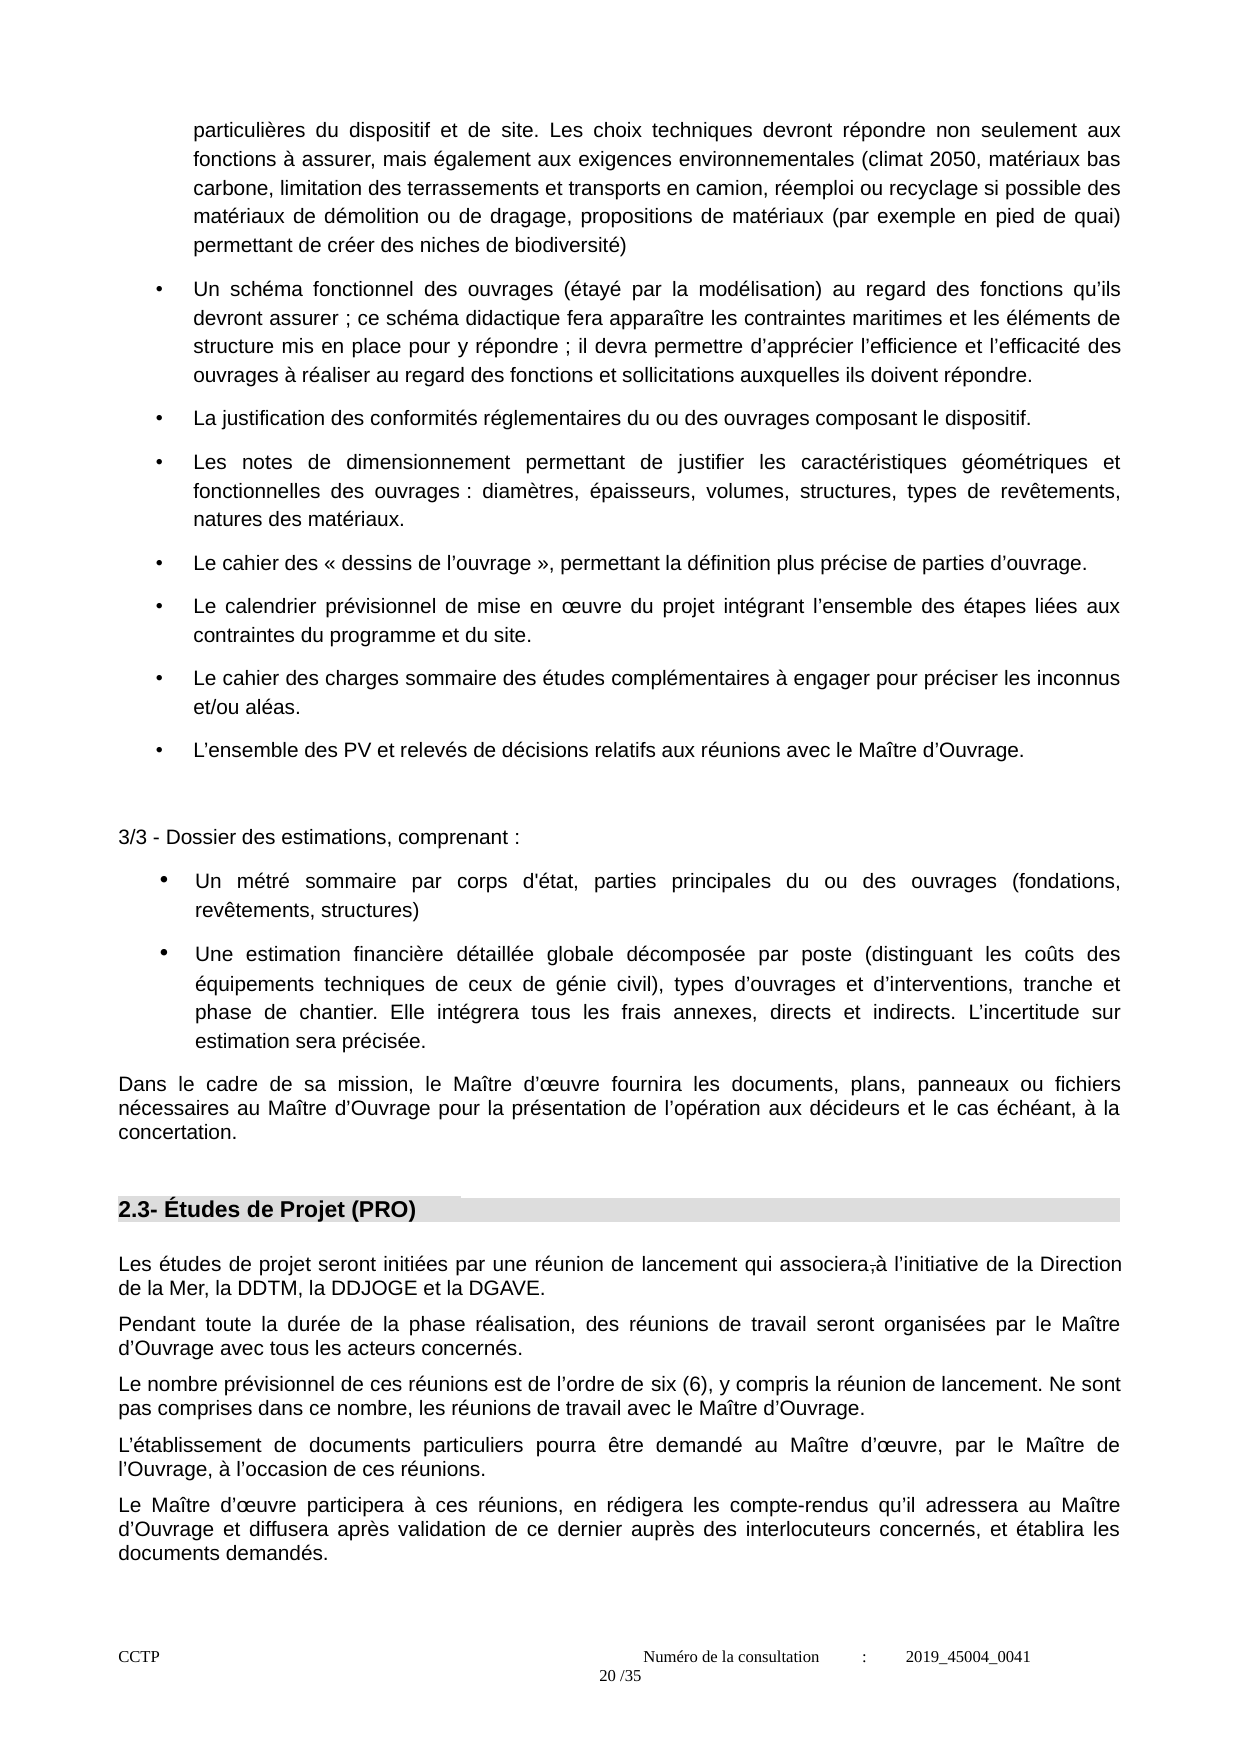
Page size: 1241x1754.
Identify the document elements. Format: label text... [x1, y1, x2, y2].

list La justification des conformités réglementaires du ou des ouvrages composant le dispositif. [156, 406, 1122, 430]
list Un schéma fonctionnel des ouvrages (étayé par la modélisation) au regard des fonctions qu’ils devront assurer ; ce schéma didactique fera apparaître les contraintes maritimes et les éléments de structure mis en place pour y répondre ; il devra permettre d’apprécier l’efficience et l’efficacité des ouvrages à réaliser au regard des fonctions et sollicitations auxquelles ils doivent répondre. [156, 276, 1122, 387]
list Les notes de dimensionnement permettant de justifier les caractéristiques géométriques et fonctionnelles des ouvrages : diamètres, épaisseurs, volumes, structures, types de revêtements, natures des matériaux. [156, 449, 1122, 531]
text L’établissement de documents particuliers pourra être demandé au Maître d’œuvre, par le Maître de l’Ouvrage, à l’occasion de ces réunions. [118, 1433, 1122, 1481]
text Les études de projet seront initiées par une réunion de lancement qui associera,à l’initiative de la Direction de la Mer, la DDTM, la DDJOGE et la DGAVE. [118, 1251, 1122, 1299]
list particulières du dispositif et de site. Les choix techniques devront répondre non seulement aux fonctions à assurer, mais également aux exigences environnementales (climat 2050, matériaux bas carbone, limitation des terrassements et transports en camion, réemploi ou recyclage si possible des matériaux de démolition ou de dragage, propositions de matériaux (par exemple en pied de quai) permettant de créer des niches de biodiversité) [156, 118, 1122, 257]
text Pendant toute la durée de la phase réalisation, des réunions de travail seront organisées par le Maître d’Ouvrage avec tous les acteurs concernés. [118, 1312, 1122, 1360]
text Le Maître d’œuvre participera à ces réunions, en rédigera les compte-rendus qu’il adressera au Maître d’Ouvrage et diffusera après validation de ce dernier auprès des interlocuteurs concernés, et établira les documents demandés. [118, 1493, 1122, 1565]
text Dans le cadre de sa mission, le Maître d’œuvre fournira les documents, plans, panneaux ou fichiers nécessaires au Maître d’Ouvrage pour la présentation de l’opération aux décideurs et le cas échéant, à la concertation. [118, 1072, 1122, 1144]
text Le nombre prévisionnel de ces réunions est de l’ordre de six (6), y compris la réunion de lancement. Ne sont pas comprises dans ce nombre, les réunions de travail avec le Maître d’Ouvrage. [118, 1372, 1122, 1420]
list Le calendrier prévisionnel de mise en œuvre du projet intégrant l’ensemble des étapes liées aux contraintes du programme et du site. [156, 594, 1122, 647]
subtitle 2.3- Études de Projet (PRO) [118, 1196, 1122, 1222]
text 3/3 - Dossier des estimations, comprenant : [118, 825, 1122, 849]
list Le cahier des « dessins de l’ouvrage », permettant la définition plus précise de parties d’ouvrage. [156, 551, 1122, 574]
list Une estimation financière détaillée globale décomposée par poste (distinguant les coûts des équipements techniques de ceux de génie civil), types d’ouvrages et d’interventions, tranche et phase de chantier. Elle intégrera tous les frais annexes, directs et indirects. L’incertitude sur estimation sera précisée. [159, 942, 1122, 1053]
list Le cahier des charges sommaire des études complémentaires à engager pour préciser les inconnus et/ou aléas. [156, 666, 1122, 719]
list L’ensemble des PV et relevés de décisions relatifs aux réunions avec le Maître d’Ouvrage. [156, 738, 1122, 762]
list Un métré sommaire par corps d'état, parties principales du ou des ouvrages (fondations, revêtements, structures) [159, 868, 1122, 922]
